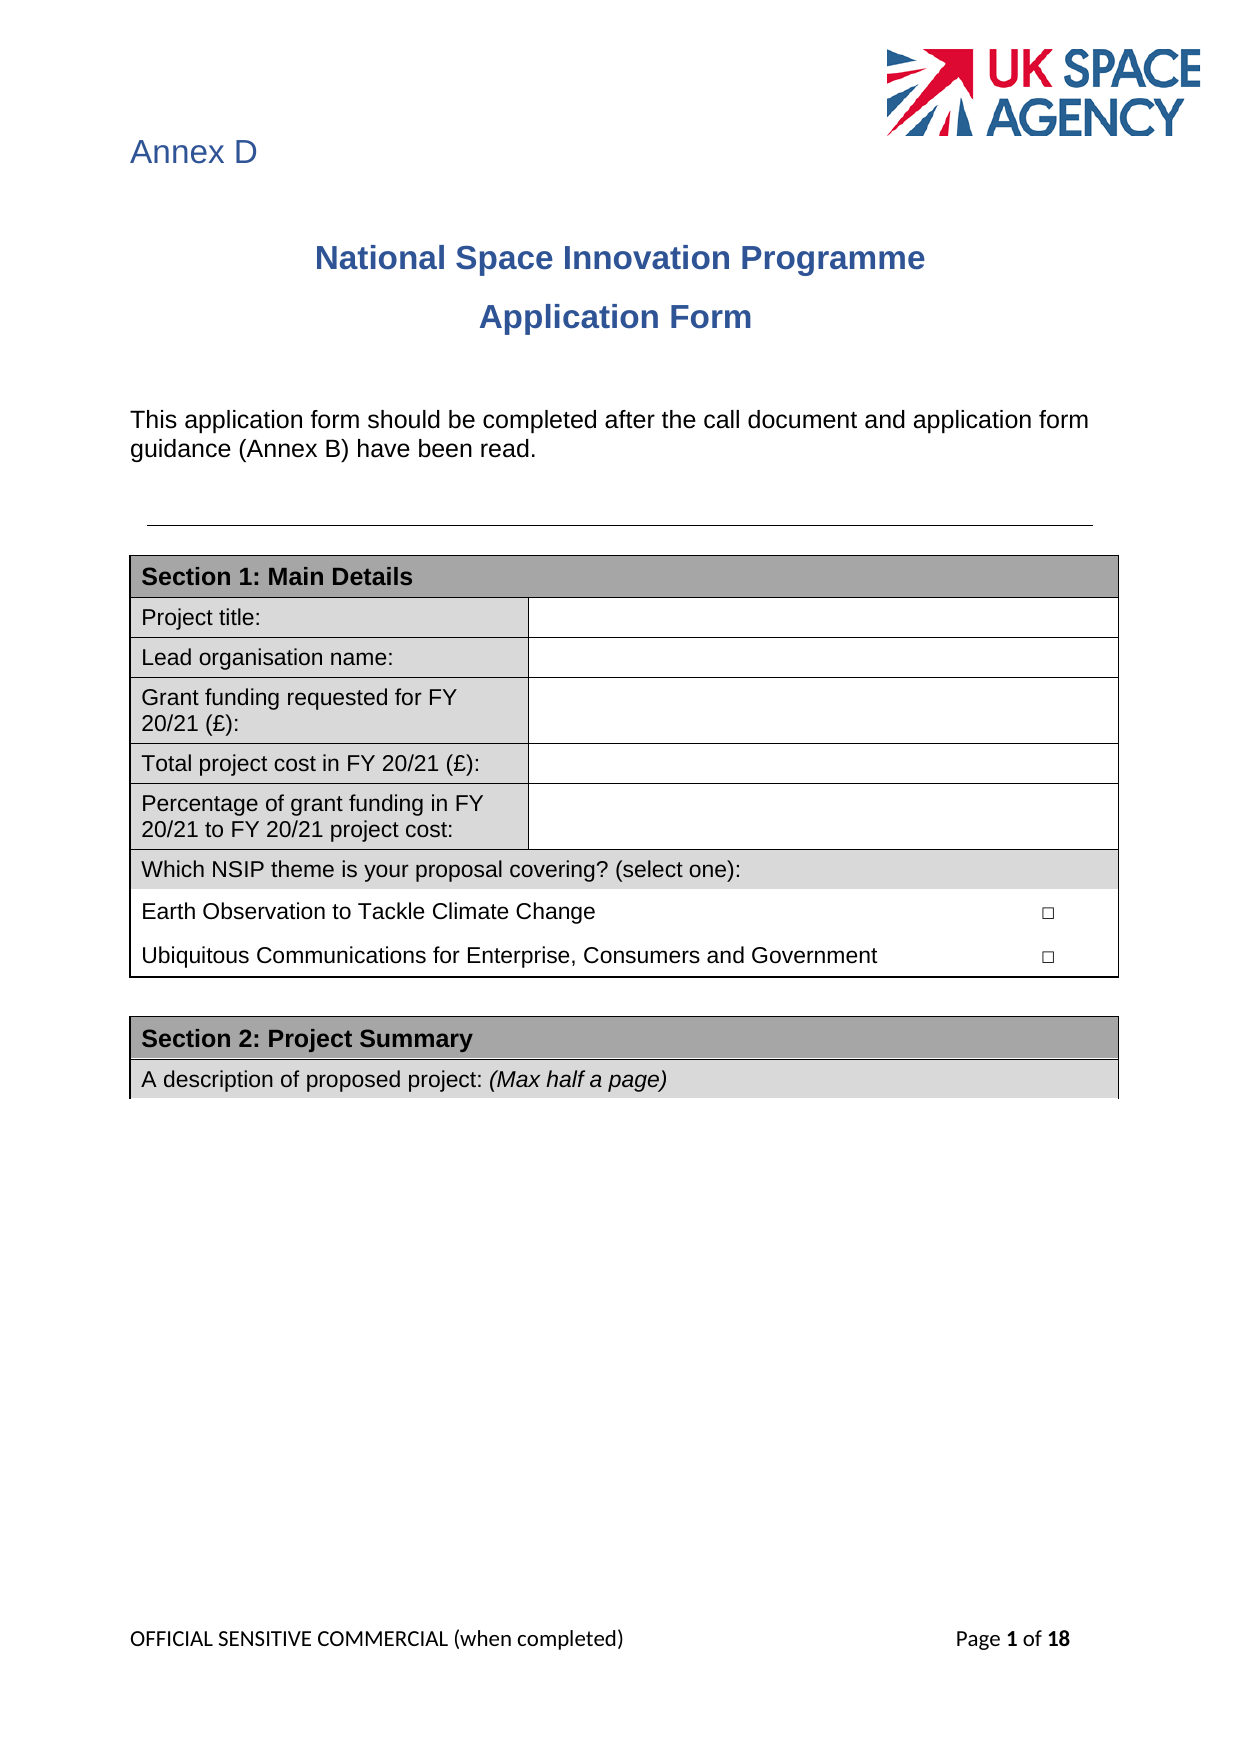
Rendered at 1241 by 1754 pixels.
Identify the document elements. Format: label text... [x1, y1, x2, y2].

table_cell Total project cost in FY 20/21 (£): [131, 744, 528, 783]
table_cell Percentage of grant funding in FY 20/21 to FY 20/21 project cost: [131, 784, 528, 849]
text Annex D [130, 132, 1110, 170]
subtitle Application Form [130, 297, 1110, 336]
table_cell Lead organisation name: [131, 638, 528, 677]
table_cell Section 2: Project Summary [131, 1017, 1118, 1058]
table_cell Project title: [131, 598, 528, 637]
table_cell [529, 678, 1118, 743]
table_header Section 1: Main Details [131, 556, 1118, 597]
table_cell [529, 638, 1118, 677]
subtitle National Space Innovation Programme [130, 238, 1110, 276]
table_cell [529, 598, 1118, 637]
table_cell [130, 978, 1119, 1016]
table_cell Earth Observation to Tackle Climate Change ☐ Ubiquitous Communications for Enterprise, Consumers and Government ☐ [131, 889, 1118, 976]
table_cell Which NSIP theme is your proposal covering? (select one): [131, 850, 1118, 889]
table_cell A description of proposed project: (Max half a page) [131, 1060, 1118, 1098]
table_cell [529, 784, 1118, 849]
table_cell Grant funding requested for FY 20/21 (£): [131, 678, 528, 743]
table_cell [529, 744, 1118, 783]
text This application form should be completed after the call document and application form guidance (Annex B) have been read. [130, 405, 1110, 462]
